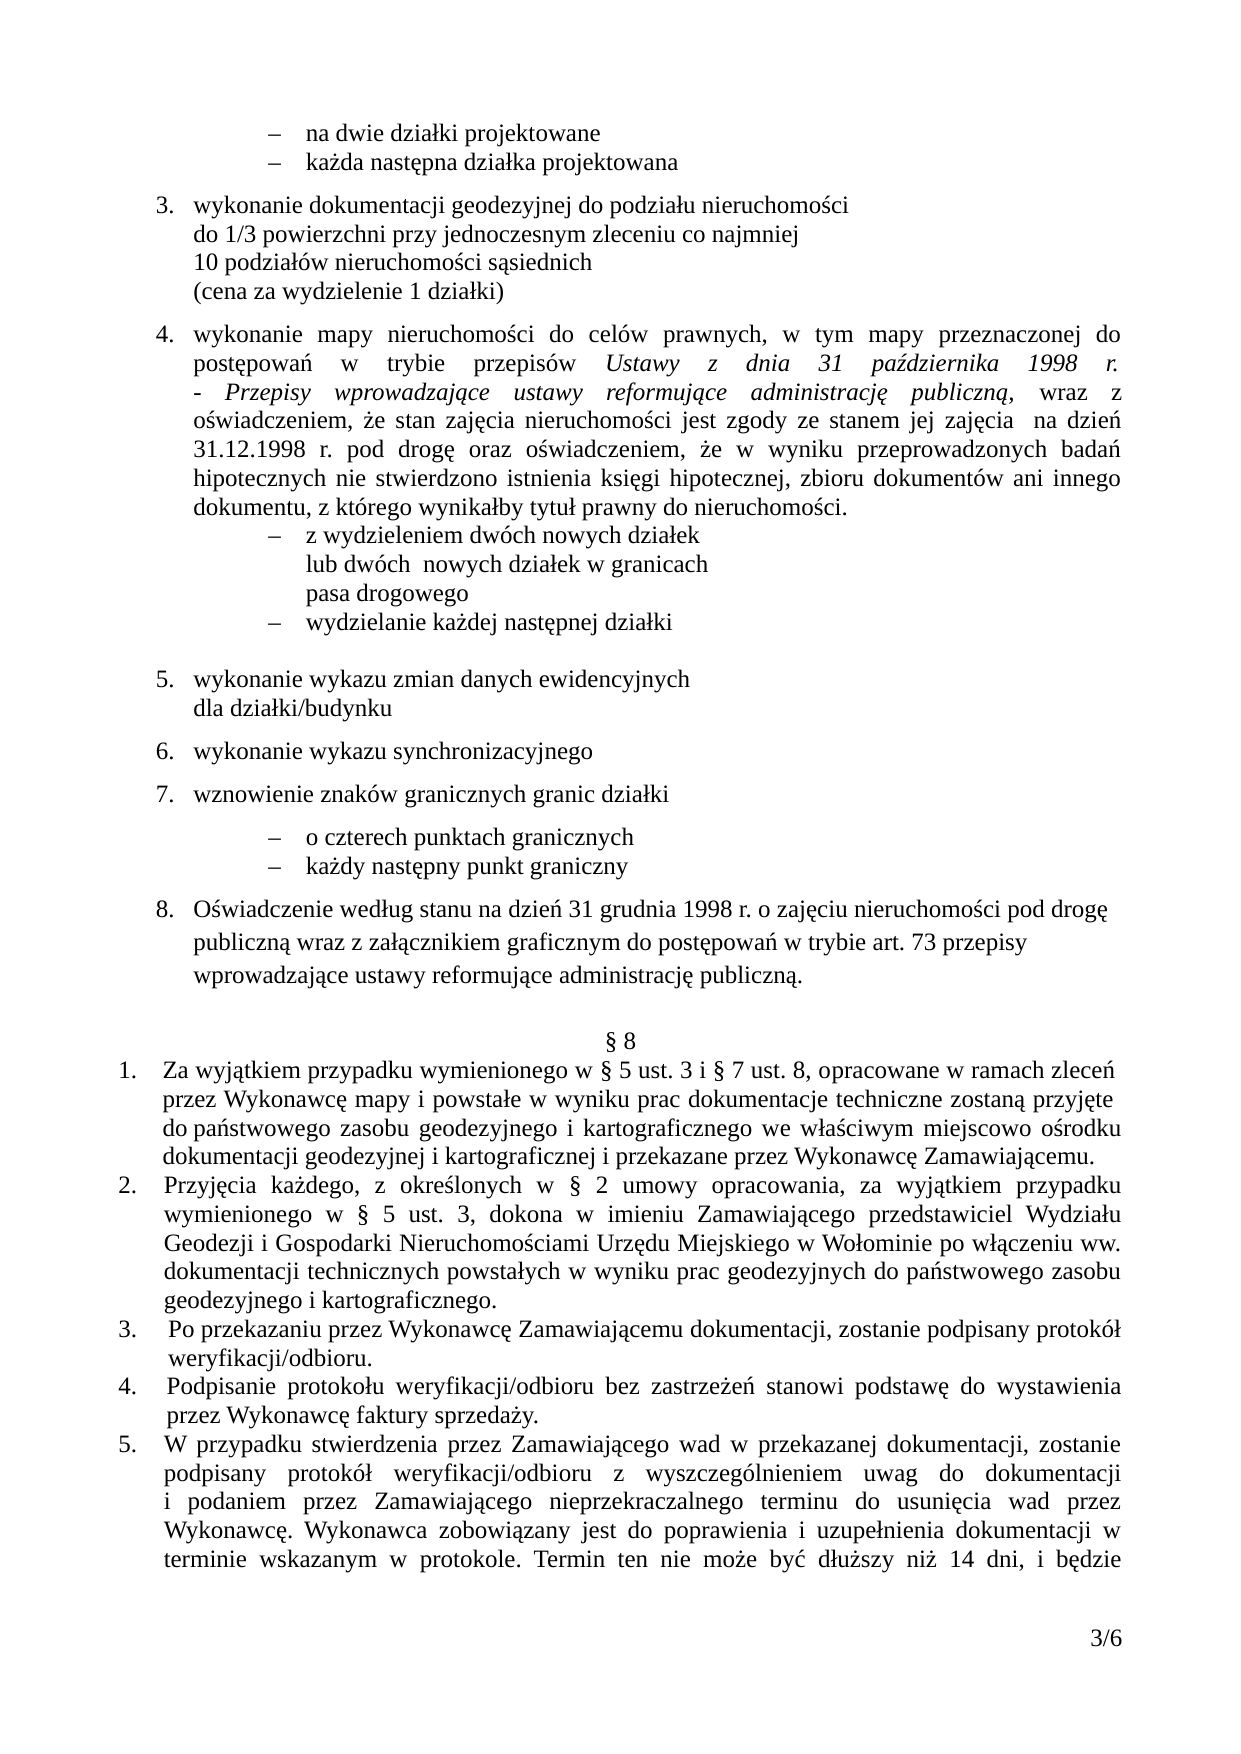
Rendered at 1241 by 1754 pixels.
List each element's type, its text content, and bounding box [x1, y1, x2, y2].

text § 8 [118, 1026, 1122, 1055]
list każdy następny punkt graniczny [268, 851, 1122, 880]
list wykonanie dokumentacji geodezyjnej do podziału nieruchomości [156, 190, 1122, 219]
list Oświadczenie według stanu na dzień 31 grudnia 1998 r. o zajęciu nieruchomości pod drogę publiczną wraz z załącznikiem graficznym do postępowań w trybie art. 73 przepisy wprowadzające ustawy reformujące administrację publiczną. [156, 894, 1122, 989]
list lub dwóch nowych działek w granicach [268, 549, 1122, 578]
list (cena za wydzielenie 1 działki) [156, 276, 1122, 305]
list W przypadku stwierdzenia przez Zamawiającego wad w przekazanej dokumentacji, zostanie podpisany protokół weryfikacji/odbioru z wyszczególnieniem uwag do dokumentacji i podaniem przez Zamawiającego nieprzekraczalnego terminu do usunięcia wad przez Wykonawcę. Wykonawca zobowiązany jest do poprawienia i uzupełnienia dokumentacji w terminie wskazanym w protokole. Termin ten nie może być dłuższy niż 14 dni, i będzie [118, 1429, 1122, 1573]
list Za wyjątkiem przypadku wymienionego w § 5 ust. 3 i § 7 ust. 8, opracowane w ramach zleceń przez Wykonawcę mapy i powstałe w wyniku prac dokumentacje techniczne zostaną przyjęte do państwowego zasobu geodezyjnego i kartograficznego we właściwym miejscowo ośrodku dokumentacji geodezyjnej i kartograficznej i przekazane przez Wykonawcę Zamawiającemu. [118, 1055, 1122, 1170]
list pasa drogowego [268, 578, 1122, 607]
list dla działki/budynku [156, 693, 1122, 722]
list wznowienie znaków granicznych granic działki [156, 779, 1122, 808]
list na dwie działki projektowane [268, 118, 1122, 147]
list o czterech punktach granicznych [268, 822, 1122, 851]
list 10 podziałów nieruchomości sąsiednich [156, 247, 1122, 276]
list wykonanie wykazu zmian danych ewidencyjnych [156, 664, 1122, 693]
list każda następna działka projektowana [268, 147, 1122, 176]
list z wydzieleniem dwóch nowych działek [268, 521, 1122, 549]
list do 1/3 powierzchni przy jednoczesnym zleceniu co najmniej [156, 219, 1122, 247]
list wykonanie mapy nieruchomości do celów prawnych, w tym mapy przeznaczonej do postępowań w trybie przepisów Ustawy z dnia 31 października 1998 r. - Przepisy wprowadzające ustawy reformujące administrację publiczną, wraz z oświadczeniem, że stan zajęcia nieruchomości jest zgody ze stanem jej zajęcia na dzień 31.12.1998 r. pod drogę oraz oświadczeniem, że w wyniku przeprowadzonych badań hipotecznych nie stwierdzono istnienia księgi hipotecznej, zbioru dokumentów ani innego dokumentu, z którego wynikałby tytuł prawny do nieruchomości. [156, 319, 1122, 521]
list wykonanie wykazu synchronizacyjnego [156, 736, 1122, 765]
list Podpisanie protokołu weryfikacji/odbioru bez zastrzeżeń stanowi podstawę do wystawienia przez Wykonawcę faktury sprzedaży. [118, 1371, 1122, 1429]
list Po przekazaniu przez Wykonawcę Zamawiającemu dokumentacji, zostanie podpisany protokół weryfikacji/odbioru. [118, 1314, 1122, 1371]
list wydzielanie każdej następnej działki [268, 607, 1122, 636]
list Przyjęcia każdego, z określonych w § 2 umowy opracowania, za wyjątkiem przypadku wymienionego w § 5 ust. 3, dokona w imieniu Zamawiającego przedstawiciel Wydziału Geodezji i Gospodarki Nieruchomościami Urzędu Miejskiego w Wołominie po włączeniu ww. dokumentacji technicznych powstałych w wyniku prac geodezyjnych do państwowego zasobu geodezyjnego i kartograficznego. [118, 1170, 1122, 1314]
